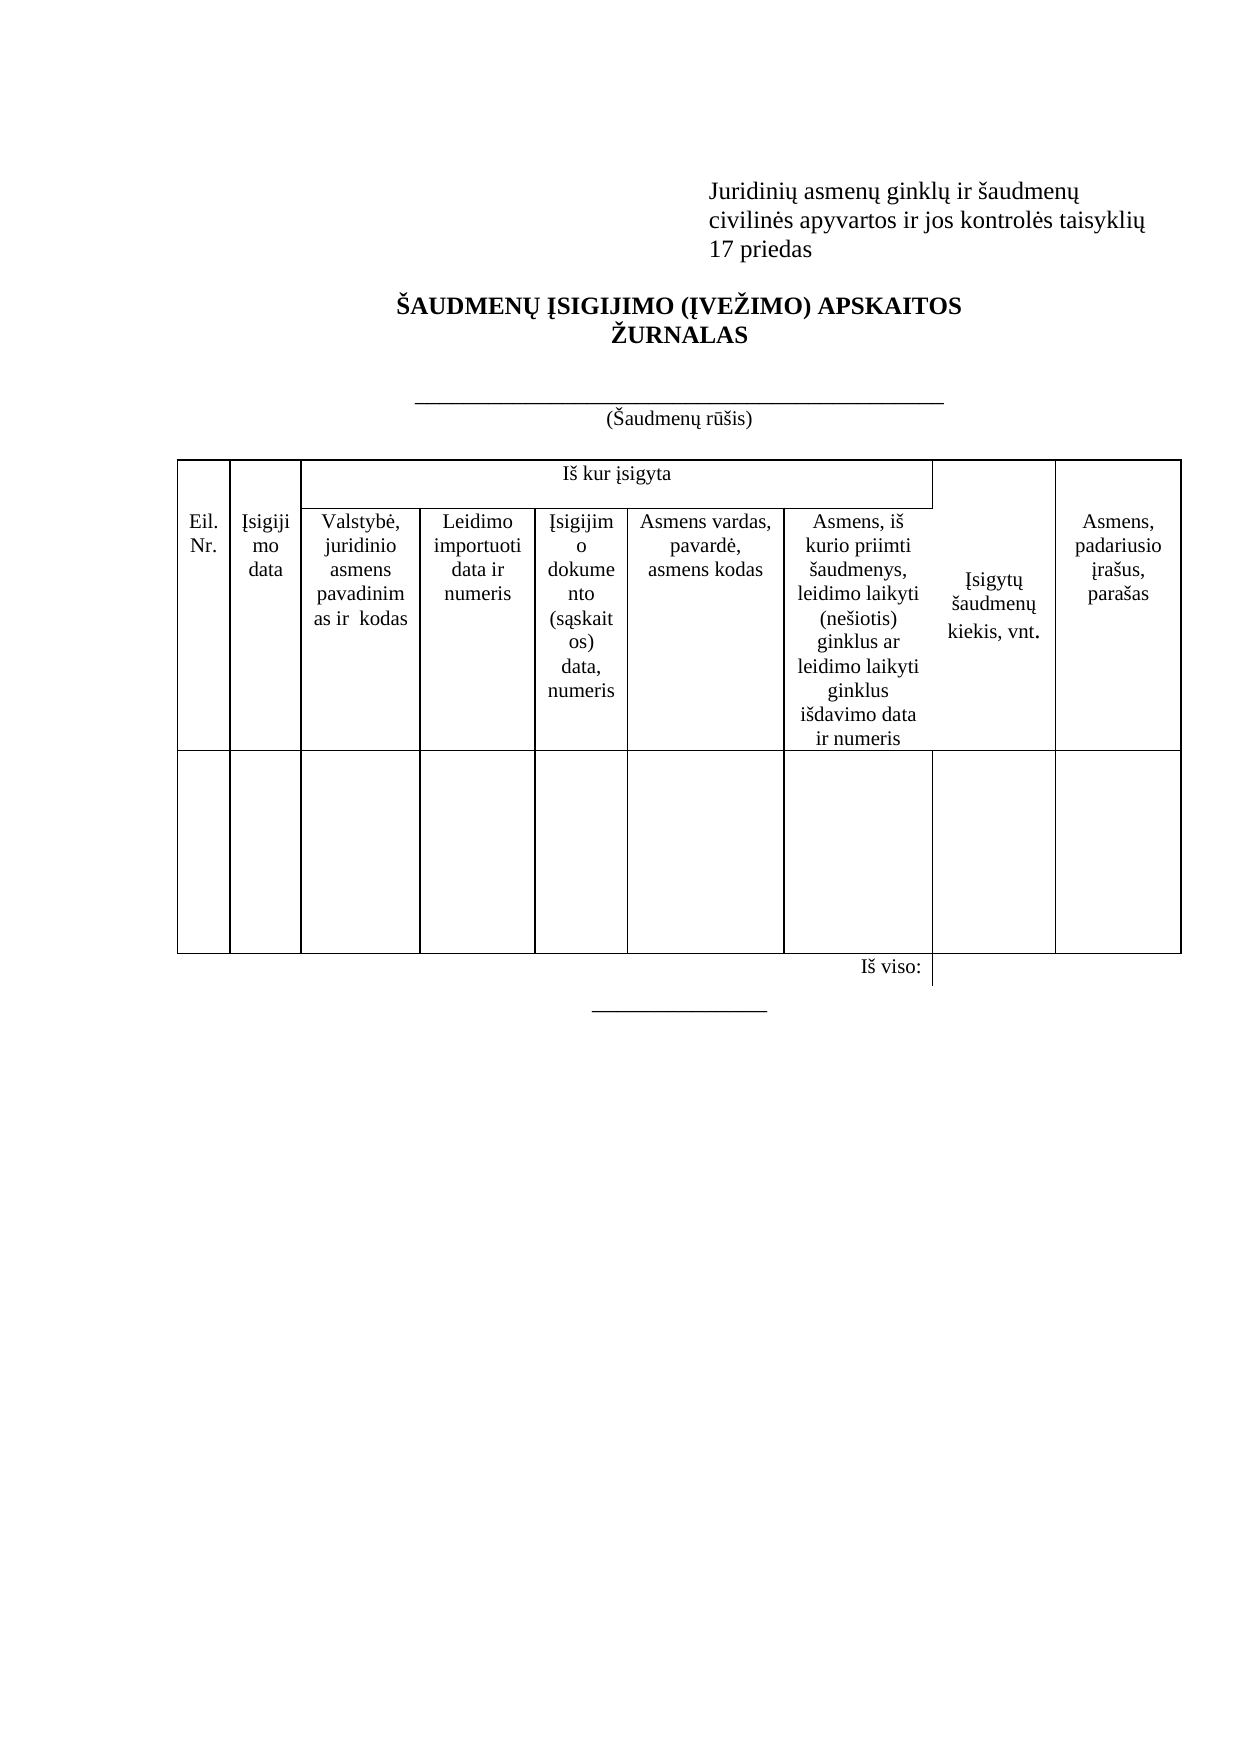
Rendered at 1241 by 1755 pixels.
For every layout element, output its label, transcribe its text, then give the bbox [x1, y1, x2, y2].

table_cell [301, 954, 420, 986]
table_cell Asmens, padariusio įrašus, parašas [1056, 508, 1180, 750]
table_cell [535, 954, 627, 986]
table_header [1056, 461, 1180, 508]
table_cell Eil. Nr. [178, 508, 229, 750]
table_cell Įsigijimo data [231, 508, 300, 750]
table_cell [933, 751, 1055, 952]
text ŽURNALAS [177, 320, 1181, 349]
text 17 priedas [177, 234, 1181, 263]
table_cell Asmens vardas, pavardė, asmens kodas [628, 509, 783, 750]
text Šaudmenų įsigijimo (įvežimo) apskaitos [177, 291, 1181, 320]
table_header Įsigytų šaudmenų kiekis, vnt. [933, 461, 1055, 750]
table_cell [231, 751, 300, 952]
table_cell [421, 751, 534, 952]
table_cell [420, 954, 535, 986]
text ______________ [177, 986, 1181, 1015]
table_cell [302, 751, 419, 952]
table_cell [177, 954, 230, 986]
table_cell Leidimo importuoti data ir numeris [421, 509, 534, 750]
text Juridinių asmenų ginklų ir šaudmenų [177, 176, 1181, 205]
table_cell [178, 751, 229, 952]
table_cell [785, 751, 932, 952]
table_cell Asmens, iš kurio priimti šaudmenys, leidimo laikyti (nešiotis) ginklus ar leidimo laikyti ginklus išdavimo data ir numeris [785, 509, 932, 750]
text (Šaudmenų rūšis) [177, 406, 1181, 430]
table_cell [536, 751, 627, 952]
table_cell [627, 954, 784, 986]
table_cell [230, 954, 301, 986]
table_header [231, 461, 300, 508]
table_header [178, 461, 229, 508]
table_cell [628, 751, 783, 952]
table_cell Valstybė, juridinio asmens pavadinimas ir kodas [302, 509, 419, 750]
table_cell [933, 954, 1181, 986]
table_cell Įsigijimo dokumento (sąskaitos) data, numeris [536, 509, 627, 750]
table_cell Iš viso: [784, 954, 932, 986]
table_header Iš kur įsigyta [302, 461, 932, 508]
table_cell [1056, 751, 1180, 952]
text civilinės apyvartos ir jos kontrolės taisyklių [177, 205, 1181, 234]
